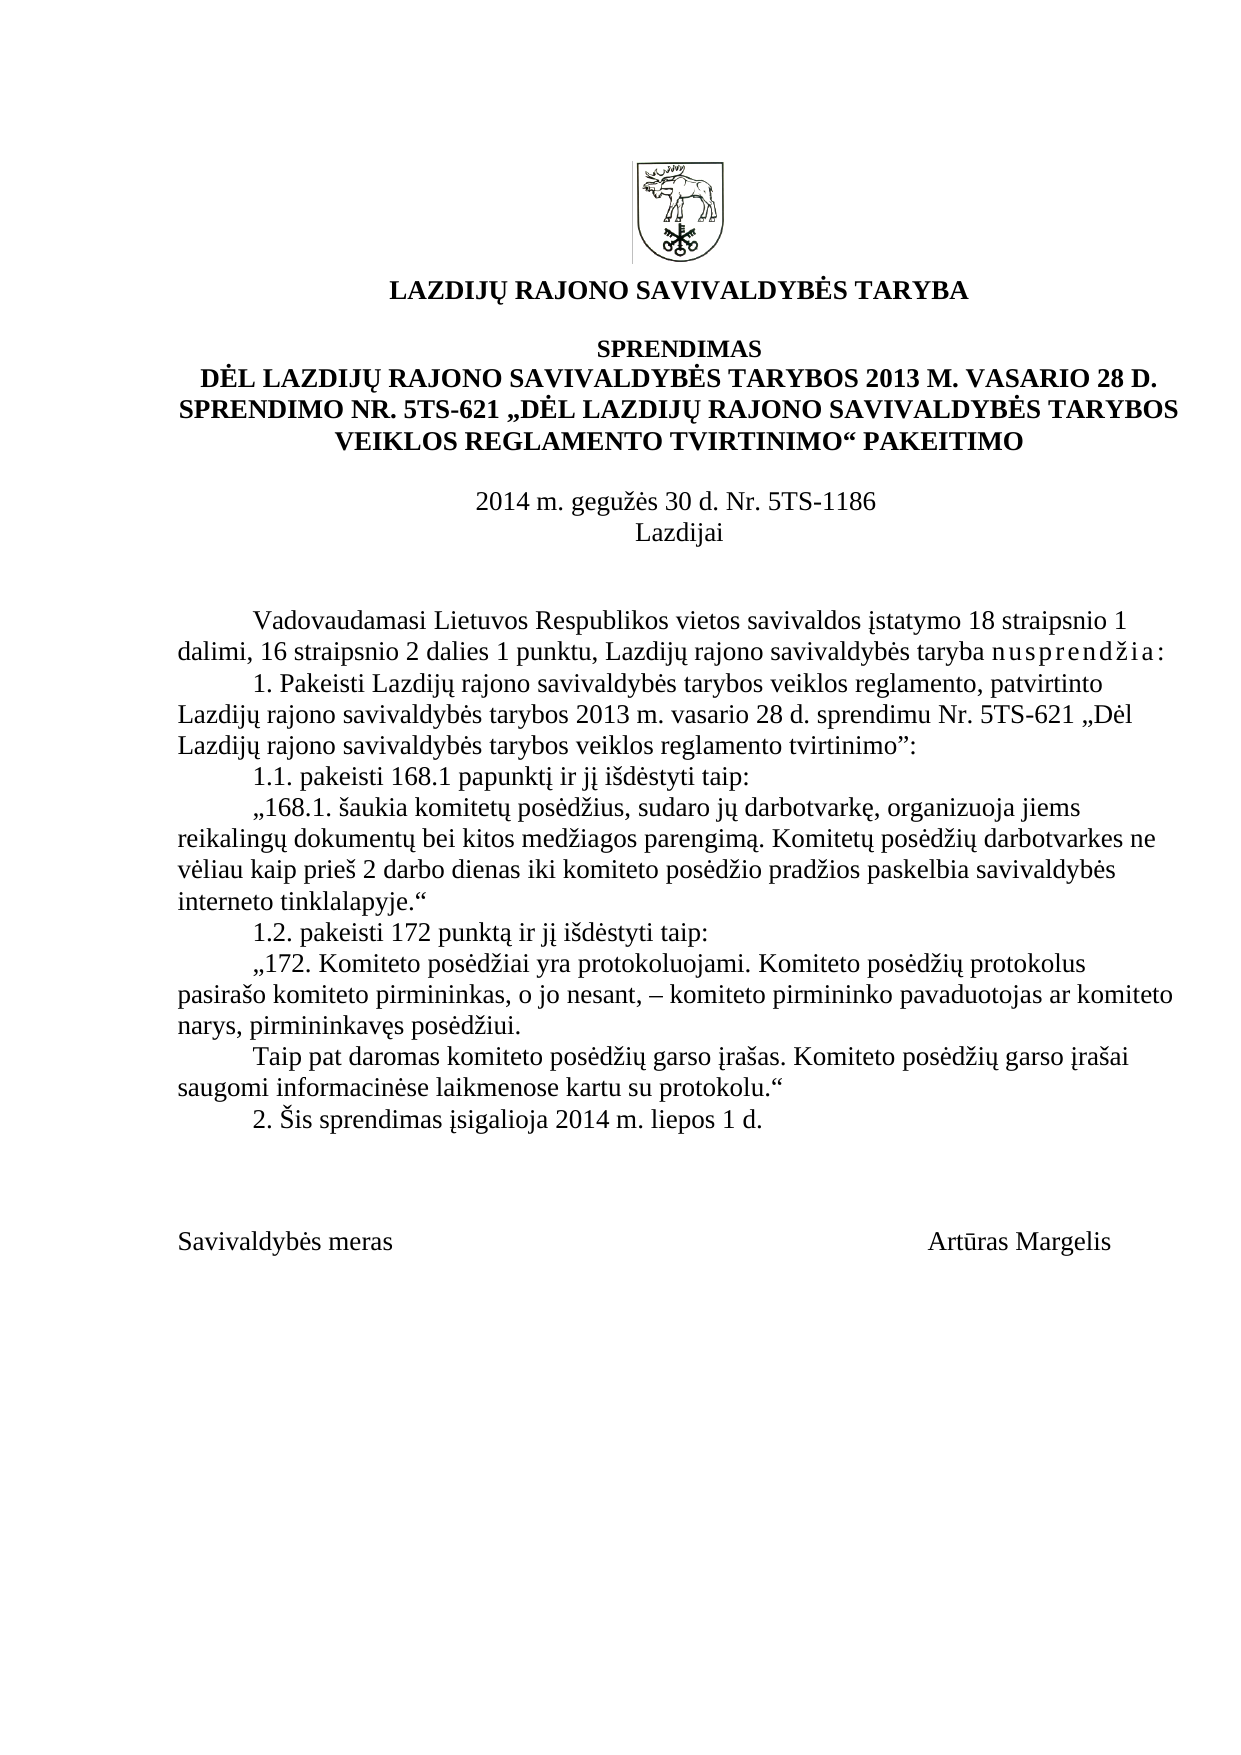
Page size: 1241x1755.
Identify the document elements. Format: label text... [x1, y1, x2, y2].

text 2014 m. gegužės 30 d. Nr. 5TS-1186 [177, 484, 1181, 516]
text 1. Pakeisti Lazdijų rajono savivaldybės tarybos veiklos reglamento, patvirtinto Lazdijų rajono savivaldybės tarybos 2013 m. vasario 28 d. sprendimu Nr. 5TS-621 „Dėl Lazdijų rajono savivaldybės tarybos veiklos reglamento tvirtinimo”: [177, 667, 1181, 760]
text Lazdijai [177, 516, 1181, 547]
text „168.1. šaukia komitetų posėdžius, sudaro jų darbotvarkę, organizuoja jiems reikalingų dokumentų bei kitos medžiagos parengimą. Komitetų posėdžių darbotvarkes ne vėliau kaip prieš 2 darbo dienas iki komiteto posėdžio pradžios paskelbia savivaldybės interneto tinklalapyje.“ [177, 791, 1181, 916]
text 1.2. pakeisti 172 punktą ir jį išdėstyti taip: [252, 916, 1181, 947]
text Savivaldybės meras Artūras Margelis [177, 1225, 1181, 1256]
text DĖL LAZDIJŲ RAJONO SAVIVALDYBĖS TARYBOS 2013 M. VASARIO 28 D. SPRENDIMO NR. 5TS-621 „DĖL LAZDIJŲ RAJONO SAVIVALDYBĖS TARYBOS VEIKLOS REGLAMENTO TVIRTINIMO“ PAKEITIMO [177, 362, 1181, 456]
text „172. Komiteto posėdžiai yra protokoluojami. Komiteto posėdžių protokolus pasirašo komiteto pirmininkas, o jo nesant, – komiteto pirmininko pavaduotojas ar komiteto narys, pirmininkavęs posėdžiui. [177, 947, 1181, 1040]
text 1.1. pakeisti 168.1 papunktį ir jį išdėstyti taip: [177, 760, 1181, 791]
text LAZDIJŲ RAJONO SAVIVALDYBĖS TARYBA [177, 274, 1181, 305]
text SPRENDIMAS [177, 334, 1181, 362]
text Vadovaudamasi Lietuvos Respublikos vietos savivaldos įstatymo 18 straipsnio 1 dalimi, 16 straipsnio 2 dalies 1 punktu, Lazdijų rajono savivaldybės taryba nusprendžia: [177, 604, 1181, 667]
text 2. Šis sprendimas įsigalioja 2014 m. liepos 1 d. [252, 1103, 1181, 1134]
text Taip pat daromas komiteto posėdžių garso įrašas. Komiteto posėdžių garso įrašai saugomi informacinėse laikmenose kartu su protokolu.“ [177, 1040, 1181, 1103]
